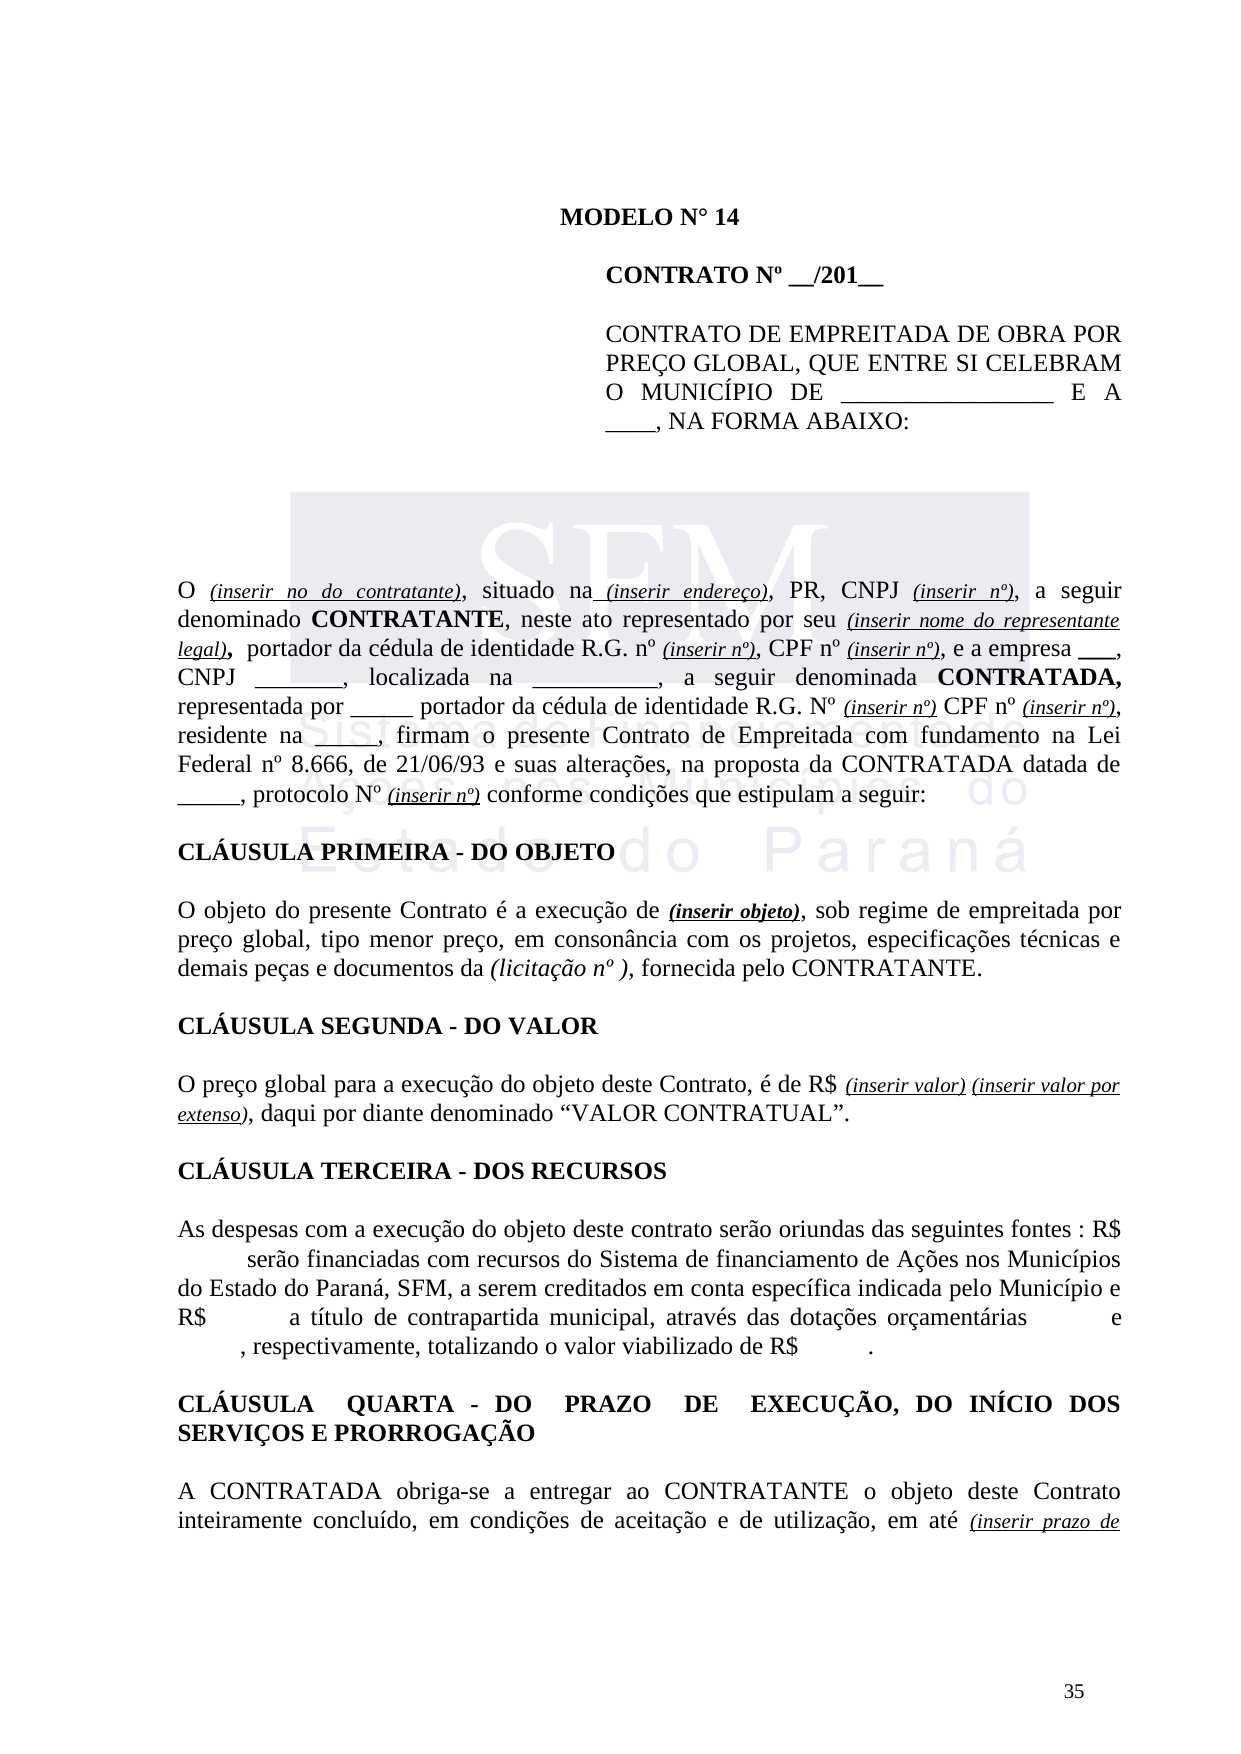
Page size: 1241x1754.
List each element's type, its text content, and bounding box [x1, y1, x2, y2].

text CLÁUSULA QUARTA - DO PRAZO DE EXECUÇÃO, DO INÍCIO DOS SERVIÇOS E PRORROGAÇÃO [177, 1389, 1122, 1447]
text CLÁUSULA PRIMEIRA - DO OBJETO [177, 837, 214, 866]
text MODELO N° 14 [177, 202, 1122, 231]
text CONTRATO DE EMPREITADA DE OBRA POR PREÇO GLOBAL, QUE ENTRE SI CELEBRAM O MUNICÍPIO DE _________________ E A ____, NA FORMA ABAIXO: [605, 318, 1122, 432]
text CLÁUSULA SEGUNDA - DO VALOR [177, 1011, 1122, 1040]
picture [220, 908, 225, 917]
text O preço global para a execução do objeto deste Contrato, é de R$ (inserir valor) (inserir valor por extenso), daqui por diante denominado “VALOR CONTRATUAL”. [177, 1069, 1122, 1127]
picture [216, 433, 1132, 939]
text CLÁUSULA TERCEIRA - DOS RECURSOS [177, 1156, 1122, 1185]
text CONTRATO Nº __/201__ [177, 260, 1122, 289]
text A CONTRATADA obriga-se a entregar ao CONTRATANTE o objeto deste Contrato inteiramente concluído, em condições de aceitação e de utilização, em até (inserir prazo de [177, 1476, 1122, 1534]
text As despesas com a execução do objeto deste contrato serão oriundas das seguintes fontes : R$ serão financiadas com recursos do Sistema de financiamento de Ações nos Municípios do Estado do Paraná, SFM, a serem creditados em conta específica indicada pelo Município e R$ a título de contrapartida municipal, através das dotações orçamentárias e , respectivamente, totalizando o valor viabilizado de R$ . [177, 1214, 1122, 1360]
text O objeto do presente Contrato é a execução de (inserir objeto), sob regime de empreitada por preço global, tipo menor preço, em consonância com os projetos, especificações técnicas e demais peças e documentos da (licitação nº ), fornecida pelo CONTRATANTE. [177, 895, 1122, 982]
